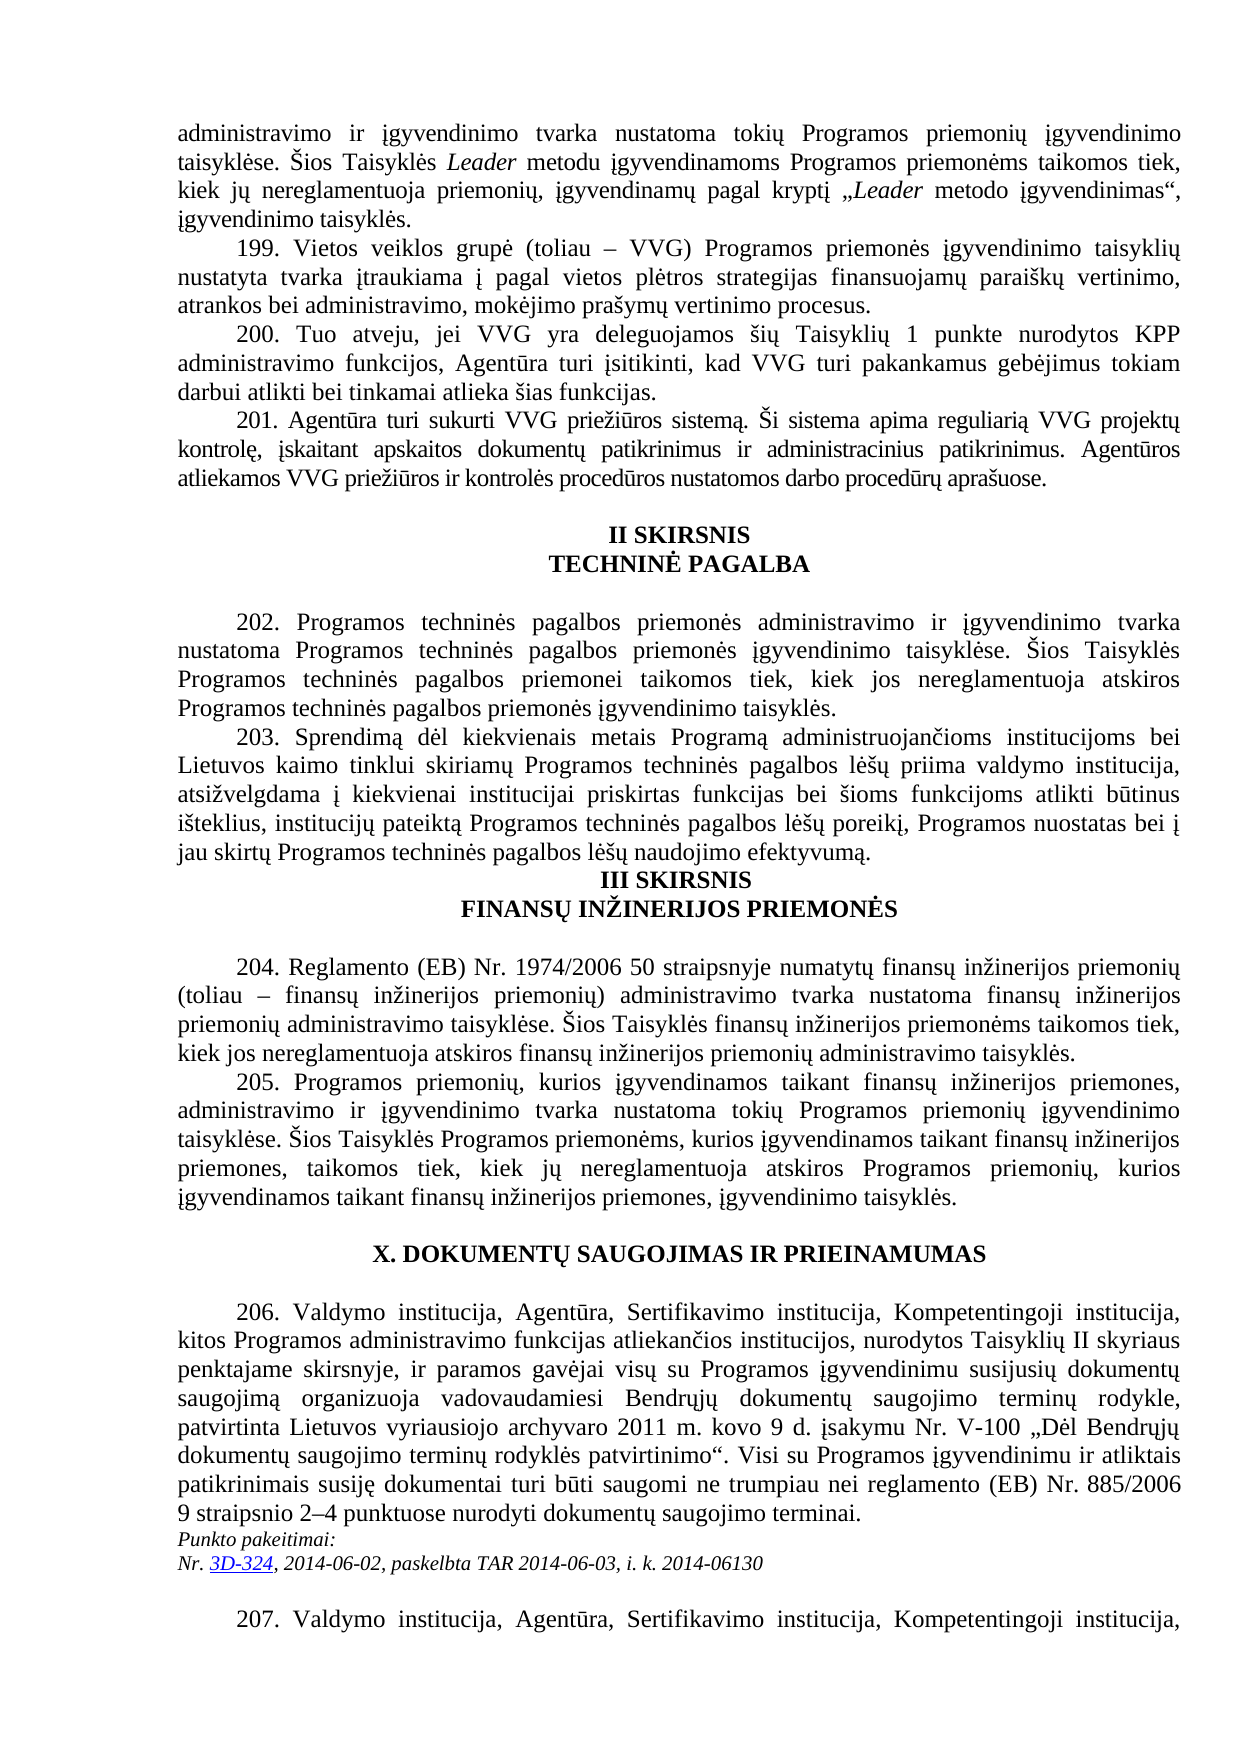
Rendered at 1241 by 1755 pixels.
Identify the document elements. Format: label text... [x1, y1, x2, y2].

text FINANSŲ INŽINERIJOS PRIEMONĖS [177, 894, 1181, 923]
text 204. Reglamento (EB) Nr. 1974/2006 50 straipsnyje numatytų finansų inžinerijos priemonių (toliau – finansų inžinerijos priemonių) administravimo tvarka nustatoma finansų inžinerijos priemonių administravimo taisyklėse. Šios Taisyklės finansų inžinerijos priemonėms taikomos tiek, kiek jos nereglamentuoja atskiros finansų inžinerijos priemonių administravimo taisyklės. [177, 952, 1181, 1067]
text 201. Agentūra turi sukurti VVG priežiūros sistemą. Ši sistema apima reguliarią VVG projektų kontrolę, įskaitant apskaitos dokumentų patikrinimus ir administracinius patikrinimus. Agentūros atliekamos VVG priežiūros ir kontrolės procedūros nustatomos darbo procedūrų aprašuose. [177, 406, 1181, 492]
text X. DOKUMENTŲ SAUGOJIMAS IR PRIEINAMUMAS [177, 1239, 1181, 1268]
text 205. Programos priemonių, kurios įgyvendinamos taikant finansų inžinerijos priemones, administravimo ir įgyvendinimo tvarka nustatoma tokių Programos priemonių įgyvendinimo taisyklėse. Šios Taisyklės Programos priemonėms, kurios įgyvendinamos taikant finansų inžinerijos priemones, taikomos tiek, kiek jų nereglamentuoja atskiros Programos priemonių, kurios įgyvendinamos taikant finansų inžinerijos priemones, įgyvendinimo taisyklės. [177, 1067, 1181, 1211]
text III SKIRSNIS [177, 866, 1181, 894]
text 203. Sprendimą dėl kiekvienais metais Programą administruojančioms institucijoms bei Lietuvos kaimo tinklui skiriamų Programos techninės pagalbos lėšų priima valdymo institucija, atsižvelgdama į kiekvienai institucijai priskirtas funkcijas bei šioms funkcijoms atlikti būtinus išteklius, institucijų pateiktą Programos techninės pagalbos lėšų poreikį, Programos nuostatas bei į jau skirtų Programos techninės pagalbos lėšų naudojimo efektyvumą. [177, 722, 1181, 866]
text 202. Programos techninės pagalbos priemonės administravimo ir įgyvendinimo tvarka nustatoma Programos techninės pagalbos priemonės įgyvendinimo taisyklėse. Šios Taisyklės Programos techninės pagalbos priemonei taikomos tiek, kiek jos nereglamentuoja atskiros Programos techninės pagalbos priemonės įgyvendinimo taisyklės. [177, 607, 1181, 722]
text TECHNINĖ PAGALBA [177, 549, 1181, 578]
text 199. Vietos veiklos grupė (toliau – VVG) Programos priemonės įgyvendinimo taisyklių nustatyta tvarka įtraukiama į pagal vietos plėtros strategijas finansuojamų paraiškų vertinimo, atrankos bei administravimo, mokėjimo prašymų vertinimo procesus. [177, 233, 1181, 319]
text 200. Tuo atveju, jei VVG yra deleguojamos šių Taisyklių 1 punkte nurodytos KPP administravimo funkcijos, Agentūra turi įsitikinti, kad VVG turi pakankamus gebėjimus tokiam darbui atlikti bei tinkamai atlieka šias funkcijas. [177, 319, 1181, 406]
text Punkto pakeitimai: [177, 1527, 1181, 1551]
text Nr. 3D-324, 2014-06-02, paskelbta TAR 2014-06-03, i. k. 2014-06130 [177, 1551, 1181, 1575]
text administravimo ir įgyvendinimo tvarka nustatoma tokių Programos priemonių įgyvendinimo taisyklėse. Šios Taisyklės Leader metodu įgyvendinamoms Programos priemonėms taikomos tiek, kiek jų nereglamentuoja priemonių, įgyvendinamų pagal kryptį „Leader metodo įgyvendinimas“, įgyvendinimo taisyklės. [177, 118, 1181, 233]
text 206. Valdymo institucija, Agentūra, Sertifikavimo institucija, Kompetentingoji institucija, kitos Programos administravimo funkcijas atliekančios institucijos, nurodytos Taisyklių II skyriaus penktajame skirsnyje, ir paramos gavėjai visų su Programos įgyvendinimu susijusių dokumentų saugojimą organizuoja vadovaudamiesi Bendrųjų dokumentų saugojimo terminų rodykle, patvirtinta Lietuvos vyriausiojo archyvaro 2011 m. kovo 9 d. įsakymu Nr. V-100 „Dėl Bendrųjų dokumentų saugojimo terminų rodyklės patvirtinimo“. Visi su Programos įgyvendinimu ir atliktais patikrinimais susiję dokumentai turi būti saugomi ne trumpiau nei reglamento (EB) Nr. 885/2006 9 straipsnio 2–4 punktuose nurodyti dokumentų saugojimo terminai. [177, 1297, 1181, 1527]
text 207. Valdymo institucija, Agentūra, Sertifikavimo institucija, Kompetentingoji institucija, [177, 1604, 1181, 1632]
text II SKIRSNIS [177, 521, 1181, 549]
